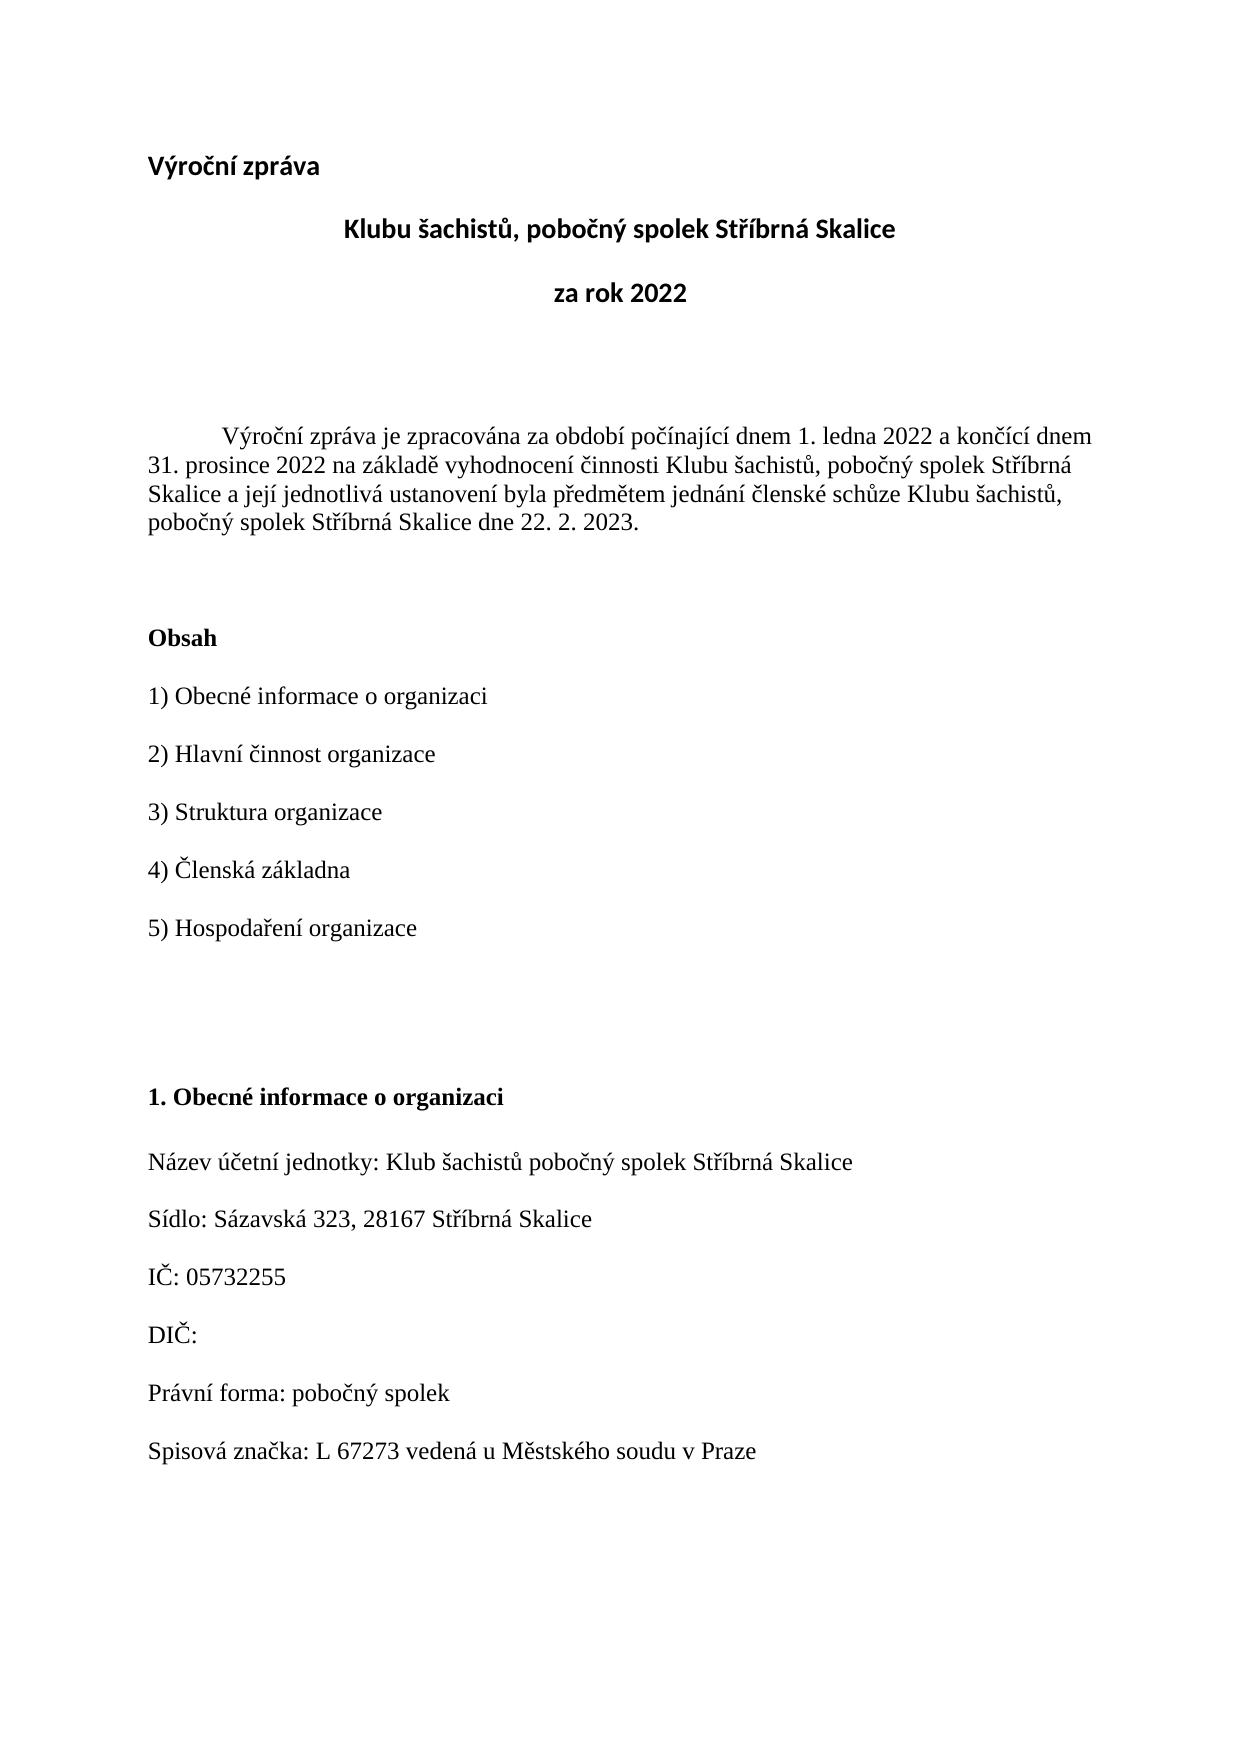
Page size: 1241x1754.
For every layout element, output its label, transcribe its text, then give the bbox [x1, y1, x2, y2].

text 2) Hlavní činnost organizace [148, 739, 1093, 768]
text Klubu šachistů, pobočný spolek Stříbrná Skalice [148, 211, 1093, 246]
text DIČ: [148, 1320, 1093, 1349]
text Právní forma: pobočný spolek [148, 1378, 1093, 1407]
text Sídlo: Sázavská 323, 28167 Stříbrná Skalice [148, 1204, 1093, 1233]
text Obsah [148, 623, 1093, 652]
text Výroční zpráva je zpracována za období počínající dnem 1. ledna 2022 a končící dnem 31. prosince 2022 na základě vyhodnocení činnosti Klubu šachistů, pobočný spolek Stříbrná Skalice a její jednotlivá ustanovení byla předmětem jednání členské schůze Klubu šachistů, pobočný spolek Stříbrná Skalice dne 22. 2. 2023. [148, 421, 1093, 536]
text 1. Obecné informace o organizaci [148, 1082, 1093, 1111]
text IČ: 05732255 [148, 1262, 1093, 1291]
text 3) Struktura organizace [148, 797, 1093, 826]
text za rok 2022 [148, 275, 1093, 309]
text Název účetní jednotky: Klub šachistů pobočný spolek Stříbrná Skalice [148, 1147, 1093, 1175]
text 1) Obecné informace o organizaci [148, 681, 1093, 710]
text Výroční zpráva [148, 148, 1093, 182]
text Spisová značka: L 67273 vedená u Městského soudu v Praze [148, 1436, 1093, 1465]
text 4) Členská základna [148, 855, 1093, 884]
text 5) Hospodaření organizace [148, 913, 1093, 942]
